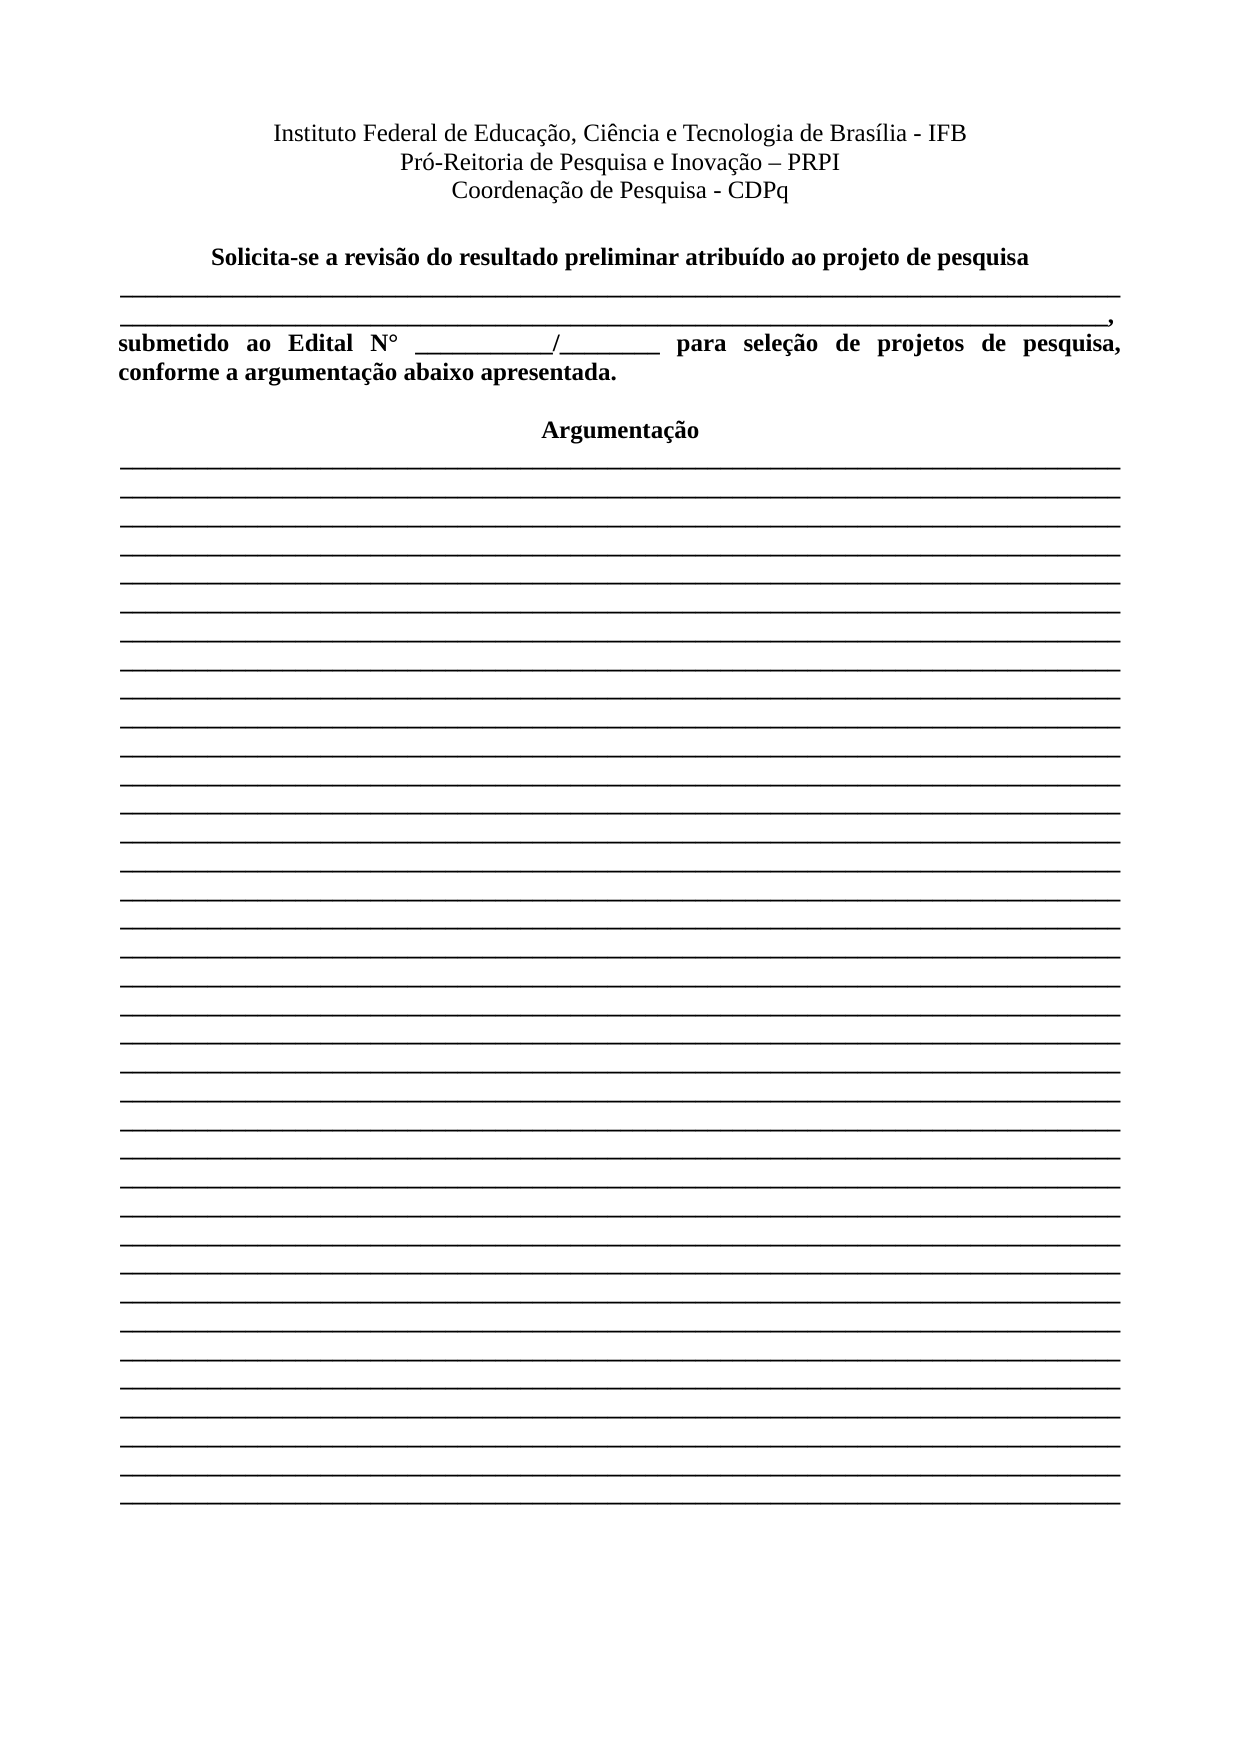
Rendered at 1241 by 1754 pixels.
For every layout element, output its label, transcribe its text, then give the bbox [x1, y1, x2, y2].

text ________________________________________________________________________________ [118, 875, 1122, 903]
text ________________________________________________________________________________ [118, 1047, 1122, 1076]
text ________________________________________________________________________________ [118, 702, 1122, 731]
text ________________________________________________________________________________ [118, 903, 1122, 932]
text _______________________________________________________________________________, [118, 300, 1122, 328]
text ________________________________________________________________________________ [118, 501, 1122, 530]
text ________________________________________________________________________________ [118, 1306, 1122, 1335]
text ________________________________________________________________________________ [118, 271, 1122, 300]
text ________________________________________________________________________________ [118, 587, 1122, 616]
text ________________________________________________________________________________ [118, 558, 1122, 587]
text ________________________________________________________________________________ [118, 1076, 1122, 1105]
text ________________________________________________________________________________________________________________________________________________________________ [118, 1421, 1122, 1478]
text ________________________________________________________________________________ [118, 846, 1122, 875]
text ________________________________________________________________________________ [118, 1220, 1122, 1248]
text ________________________________________________________________________________ [118, 1018, 1122, 1047]
text ________________________________________________________________________________ [118, 961, 1122, 990]
text Argumentação [118, 415, 1122, 443]
text ________________________________________________________________________________ [118, 1162, 1122, 1191]
text ________________________________________________________________________________ [118, 673, 1122, 702]
text ________________________________________________________________________________ [118, 731, 1122, 760]
text ________________________________________________________________________________ [118, 1335, 1122, 1363]
text ________________________________________________________________________________ [118, 616, 1122, 645]
text ________________________________________________________________________________ [118, 817, 1122, 846]
text ________________________________________________________________________________ [118, 1478, 1122, 1507]
text ________________________________________________________________________________ [118, 932, 1122, 961]
text ________________________________________________________________________________ [118, 1191, 1122, 1220]
text submetido ao Edital N° ___________/________ para seleção de projetos de pesquisa, conforme a argumentação abaixo apresentada. [118, 328, 1122, 386]
text ________________________________________________________________________________ [118, 1248, 1122, 1277]
text ________________________________________________________________________________ [118, 990, 1122, 1018]
text Solicita-se a revisão do resultado preliminar atribuído ao projeto de pesquisa [118, 242, 1122, 271]
text ________________________________________________________________________________ [118, 1133, 1122, 1162]
text ________________________________________________________________________________ [118, 472, 1122, 501]
text ________________________________________________________________________________ [118, 788, 1122, 817]
text ________________________________________________________________________________ [118, 443, 1122, 472]
text ________________________________________________________________________________ [118, 1277, 1122, 1306]
text ________________________________________________________________________________ [118, 645, 1122, 673]
text ________________________________________________________________________________ [118, 1392, 1122, 1421]
text ________________________________________________________________________________ [118, 1363, 1122, 1392]
text ________________________________________________________________________________ [118, 530, 1122, 558]
text ________________________________________________________________________________ [118, 1105, 1122, 1133]
text ________________________________________________________________________________ [118, 760, 1122, 788]
